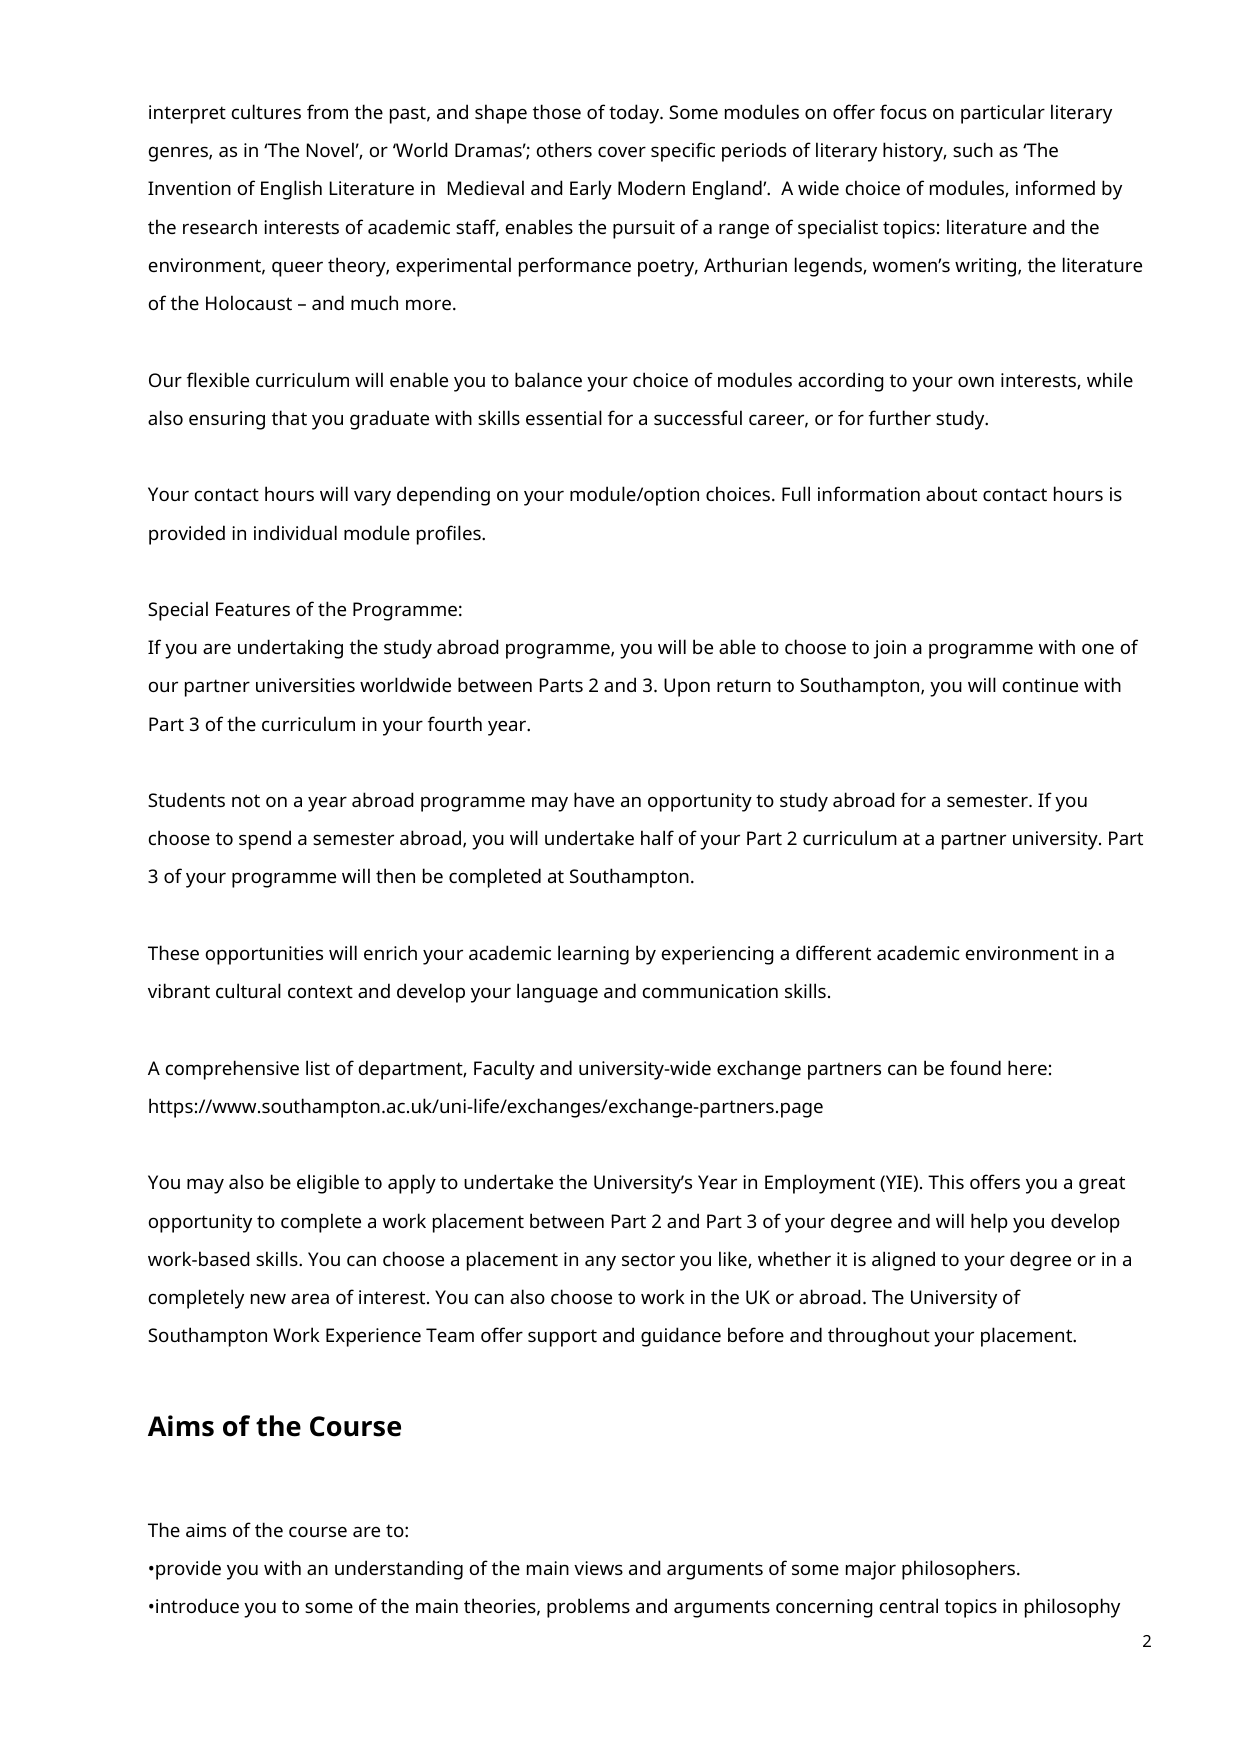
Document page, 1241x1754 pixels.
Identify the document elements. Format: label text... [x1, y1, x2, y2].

subtitle Aims of the Course [148, 1408, 1152, 1444]
text interpret cultures from the past, and shape those of today. Some modules on offer focus on particular literary genres, as in ‘The Novel’, or ‘World Dramas’; others cover specific periods of literary history, such as ‘The Invention of English Literature in Medieval and Early Modern England’. A wide choice of modules, informed by the research interests of academic staff, enables the pursuit of a range of specialist topics: literature and the environment, queer theory, experimental performance poetry, Arthurian legends, women’s writing, the literature of the Holocaust – and much more. Our flexible curriculum will enable you to balance your choice of modules according to your own interests, while also ensuring that you graduate with skills essential for a successful career, or for further study. Your contact hours will vary depending on your module/option choices. Full information about contact hours is provided in individual module profiles. Special Features of the Programme: If you are undertaking the study abroad programme, you will be able to choose to join a programme with one of our partner universities worldwide between Parts 2 and 3. Upon return to Southampton, you will continue with Part 3 of the curriculum in your fourth year. Students not on a year abroad programme may have an opportunity to study abroad for a semester. If you choose to spend a semester abroad, you will undertake half of your Part 2 curriculum at a partner university. Part 3 of your programme will then be completed at Southampton. These opportunities will enrich your academic learning by experiencing a different academic environment in a vibrant cultural context and develop your language and communication skills. A comprehensive list of department, Faculty and university-wide exchange partners can be found here: https://www.southampton.ac.uk/uni-life/exchanges/exchange-partners.page You may also be eligible to apply to undertake the University’s Year in Employment (YIE). This offers you a great opportunity to complete a work placement between Part 2 and Part 3 of your degree and will help you develop work-based skills. You can choose a placement in any sector you like, whether it is aligned to your degree or in a completely new area of interest. You can also choose to work in the UK or abroad. The University of Southampton Work Experience Team offer support and guidance before and throughout your placement. [148, 99, 1145, 1348]
text The aims of the course are to: •provide you with an understanding of the main views and arguments of some major philosophers. •introduce you to some of the main theories, problems and arguments concerning central topics in philosophy [148, 1517, 1152, 1619]
